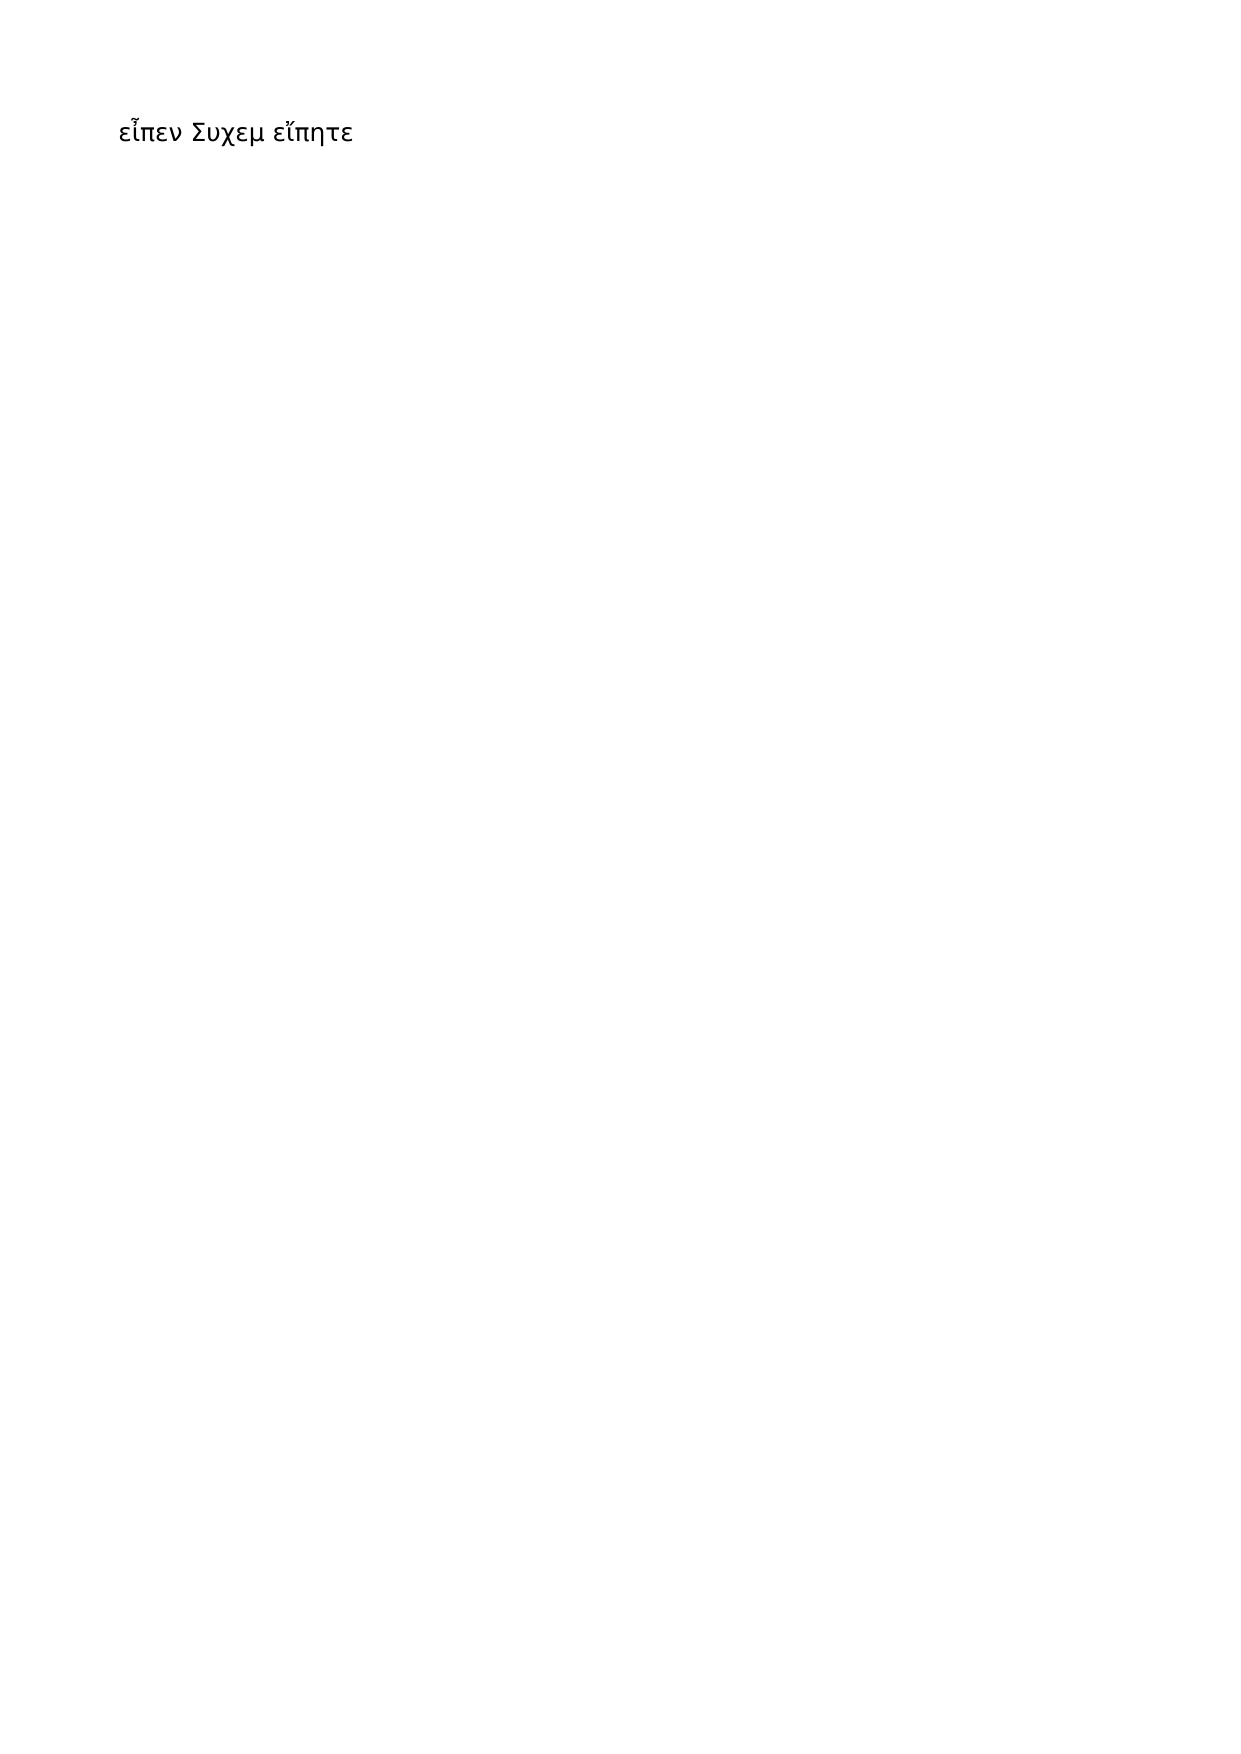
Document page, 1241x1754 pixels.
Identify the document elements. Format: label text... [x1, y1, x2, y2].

text εἶπεν Συχεμ εἴπητε [118, 118, 1122, 147]
